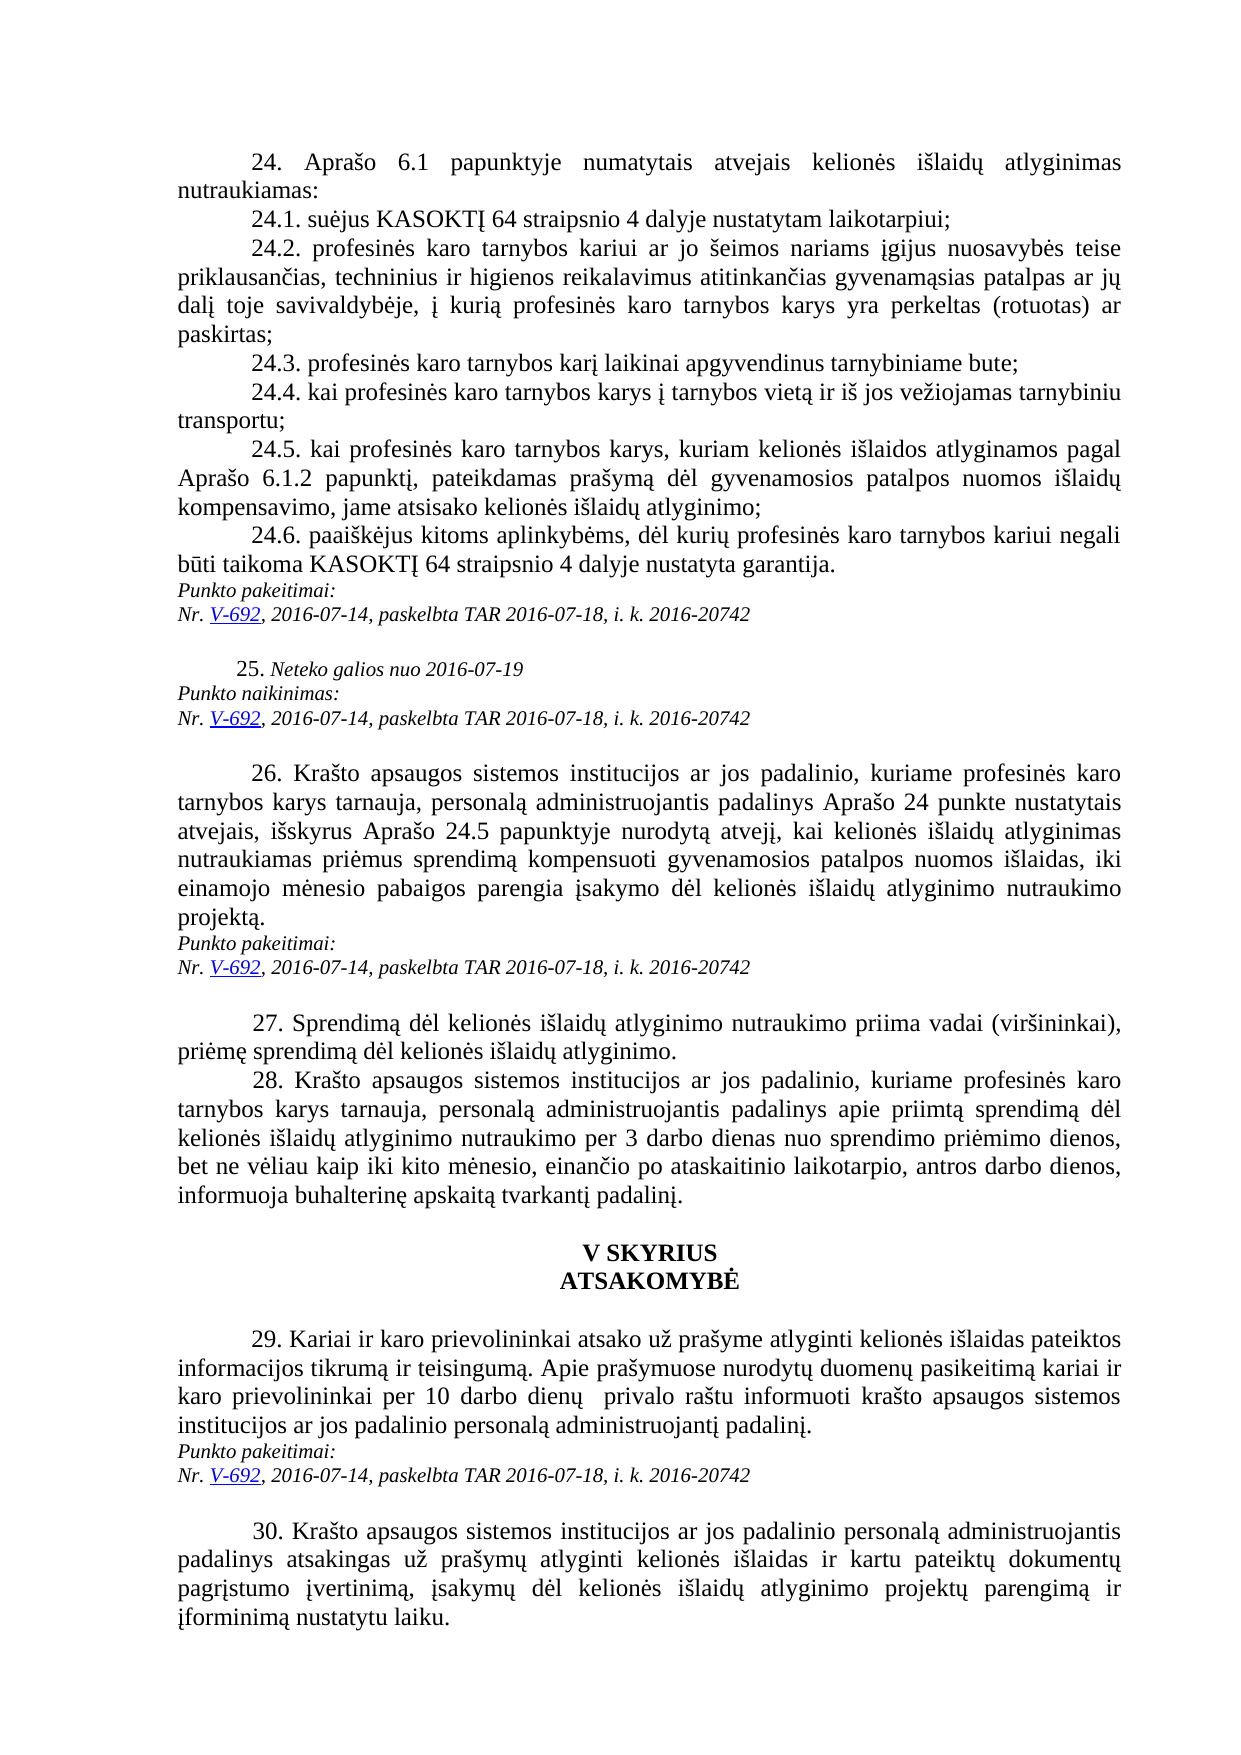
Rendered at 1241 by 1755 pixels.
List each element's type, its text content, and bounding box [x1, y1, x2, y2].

text 25. Neteko galios nuo 2016-07-19 [177, 655, 1122, 681]
text V SKYRIUS [177, 1238, 1122, 1266]
text Punkto naikinimas: [177, 681, 1122, 705]
text 26. Krašto apsaugos sistemos institucijos ar jos padalinio, kuriame profesinės karo tarnybos karys tarnauja, personalą administruojantis padalinys Aprašo 24 punkte nustatytais atvejais, išskyrus Aprašo 24.5 papunktyje nurodytą atvejį, kai kelionės išlaidų atlyginimas nutraukiamas priėmus sprendimą kompensuoti gyvenamosios patalpos nuomos išlaidas, iki einamojo mėnesio pabaigos parengia įsakymo dėl kelionės išlaidų atlyginimo nutraukimo projektą. [177, 758, 1122, 931]
text Nr. V-692, 2016-07-14, paskelbta TAR 2016-07-18, i. k. 2016-20742 [177, 705, 1122, 729]
text Punkto pakeitimai: [177, 1439, 1122, 1463]
text ATSAKOMYBĖ [177, 1266, 1122, 1295]
text Punkto pakeitimai: [177, 578, 1122, 602]
text 24.1. suėjus KASOKTĮ 64 straipsnio 4 dalyje nustatytam laikotarpiui; [177, 204, 1122, 233]
text Nr. V-692, 2016-07-14, paskelbta TAR 2016-07-18, i. k. 2016-20742 [177, 955, 1122, 979]
text 24.2. profesinės karo tarnybos kariui ar jo šeimos nariams įgijus nuosavybės teise priklausančias, techninius ir higienos reikalavimus atitinkančias gyvenamąsias patalpas ar jų dalį toje savivaldybėje, į kurią profesinės karo tarnybos karys yra perkeltas (rotuotas) ar paskirtas; [177, 233, 1122, 348]
text 27. Sprendimą dėl kelionės išlaidų atlyginimo nutraukimo priima vadai (viršininkai), priėmę sprendimą dėl kelionės išlaidų atlyginimo. [177, 1008, 1122, 1065]
text Nr. V-692, 2016-07-14, paskelbta TAR 2016-07-18, i. k. 2016-20742 [177, 1463, 1122, 1487]
text Nr. V-692, 2016-07-14, paskelbta TAR 2016-07-18, i. k. 2016-20742 [177, 602, 1122, 626]
text 24. Aprašo 6.1 papunktyje numatytais atvejais kelionės išlaidų atlyginimas nutraukiamas: [177, 147, 1122, 204]
text Punkto pakeitimai: [177, 931, 1122, 955]
text 24.3. profesinės karo tarnybos karį laikinai apgyvendinus tarnybiniame bute; [177, 348, 1122, 377]
text 24.4. kai profesinės karo tarnybos karys į tarnybos vietą ir iš jos vežiojamas tarnybiniu transportu; [177, 377, 1122, 434]
text 24.6. paaiškėjus kitoms aplinkybėms, dėl kurių profesinės karo tarnybos kariui negali būti taikoma KASOKTĮ 64 straipsnio 4 dalyje nustatyta garantija. [177, 521, 1122, 578]
text 30. Krašto apsaugos sistemos institucijos ar jos padalinio personalą administruojantis padalinys atsakingas už prašymų atlyginti kelionės išlaidas ir kartu pateiktų dokumentų pagrįstumo įvertinimą, įsakymų dėl kelionės išlaidų atlyginimo projektų parengimą ir įforminimą nustatytu laiku. [177, 1516, 1122, 1631]
text 29. Kariai ir karo prievolininkai atsako už prašyme atlyginti kelionės išlaidas pateiktos informacijos tikrumą ir teisingumą. Apie prašymuose nurodytų duomenų pasikeitimą kariai ir karo prievolininkai per 10 darbo dienų privalo raštu informuoti krašto apsaugos sistemos institucijos ar jos padalinio personalą administruojantį padalinį. [177, 1324, 1122, 1439]
text 28. Krašto apsaugos sistemos institucijos ar jos padalinio, kuriame profesinės karo tarnybos karys tarnauja, personalą administruojantis padalinys apie priimtą sprendimą dėl kelionės išlaidų atlyginimo nutraukimo per 3 darbo dienas nuo sprendimo priėmimo dienos, bet ne vėliau kaip iki kito mėnesio, einančio po ataskaitinio laikotarpio, antros darbo dienos, informuoja buhalterinę apskaitą tvarkantį padalinį. [177, 1065, 1122, 1209]
text 24.5. kai profesinės karo tarnybos karys, kuriam kelionės išlaidos atlyginamos pagal Aprašo 6.1.2 papunktį, pateikdamas prašymą dėl gyvenamosios patalpos nuomos išlaidų kompensavimo, jame atsisako kelionės išlaidų atlyginimo; [177, 434, 1122, 521]
